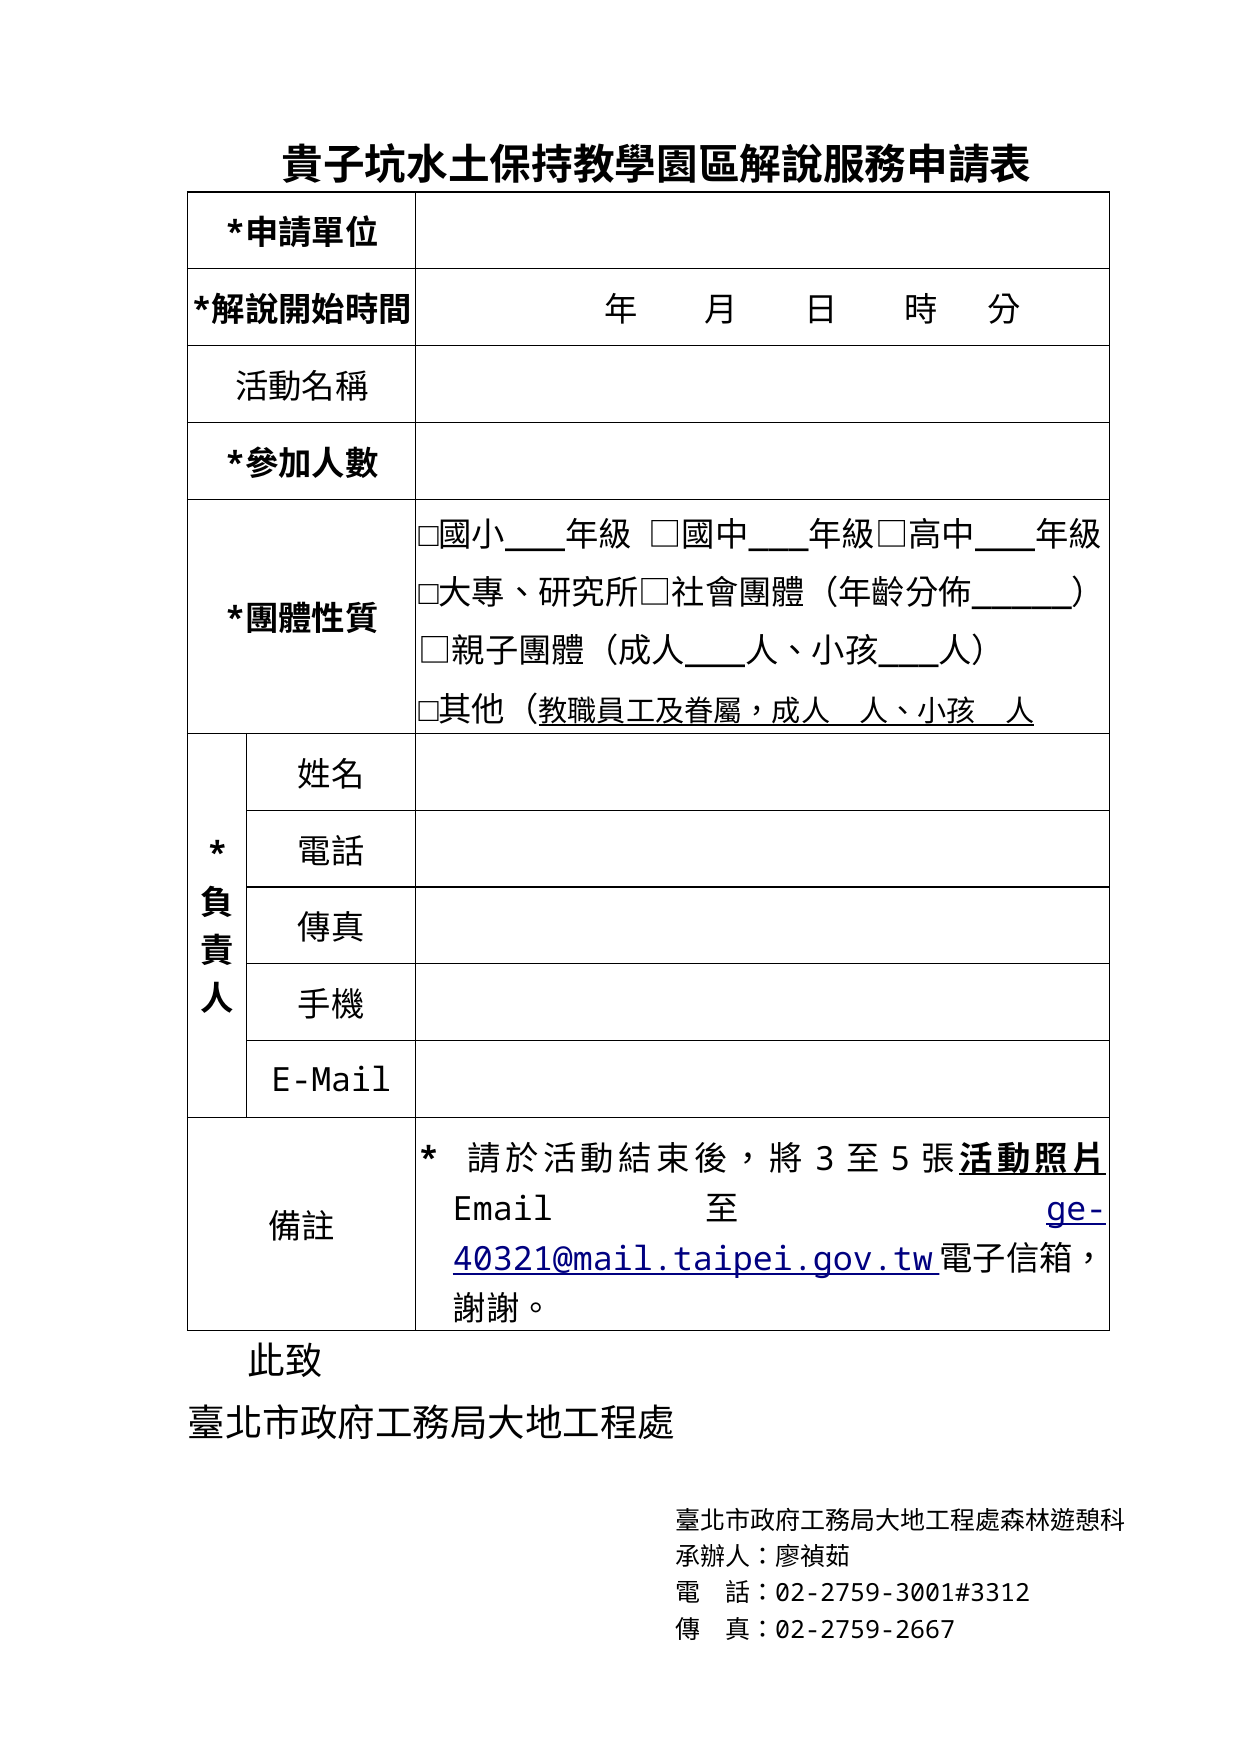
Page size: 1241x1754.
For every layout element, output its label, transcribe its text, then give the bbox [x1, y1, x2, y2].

text 臺北市政府工務局大地工程處森林遊憩科 [187, 1500, 1125, 1537]
text 電 話：02-2759-3001#3312 [187, 1573, 1125, 1609]
table_cell 備註 [188, 1118, 415, 1330]
table_header [416, 193, 1109, 268]
table_header *申請單位 [188, 193, 415, 268]
text 此致 [187, 1331, 1125, 1386]
table_cell [416, 888, 1109, 963]
text 貴子坑水土保持教學園區解說服務申請表 [187, 131, 1125, 191]
table_cell [416, 423, 1109, 498]
table_cell [416, 1041, 1109, 1117]
table_cell * 負 責 人 [188, 734, 246, 1117]
table_cell 傳真 [247, 888, 415, 963]
table_cell 活動名稱 [188, 346, 415, 422]
table_cell 年 月 日 時 分 [416, 269, 1109, 345]
table_cell [416, 811, 1109, 886]
table_cell 電話 [247, 811, 415, 886]
table_cell [416, 734, 1109, 809]
text 承辦人：廖禎茹 [187, 1537, 1125, 1573]
table_cell E-Mail [247, 1041, 415, 1117]
text 臺北市政府工務局大地工程處 [187, 1413, 1125, 1442]
table_cell *解說開始時間 [188, 269, 415, 345]
table_cell 姓名 [247, 734, 415, 809]
table_cell [416, 346, 1109, 422]
table_cell [416, 964, 1109, 1040]
text 傳 真：02-2759-2667 [187, 1609, 1125, 1645]
table_cell *參加人數 [188, 423, 415, 498]
table_cell * 請於活動結束後，將3至5張活動照片 Email至 ge-40321@mail.taipei.gov.tw電子信箱，謝謝。 [416, 1118, 1109, 1330]
table_cell □國小___年級 □國中___年級□高中___年級 □大專、研究所□社會團體（年齡分佈_____）□親子團體（成人___人、小孩___人） □其他（教職員工及眷屬，成人 人、小孩 人 [416, 500, 1109, 733]
table_cell 手機 [247, 964, 415, 1040]
table_cell *團體性質 [188, 500, 415, 733]
